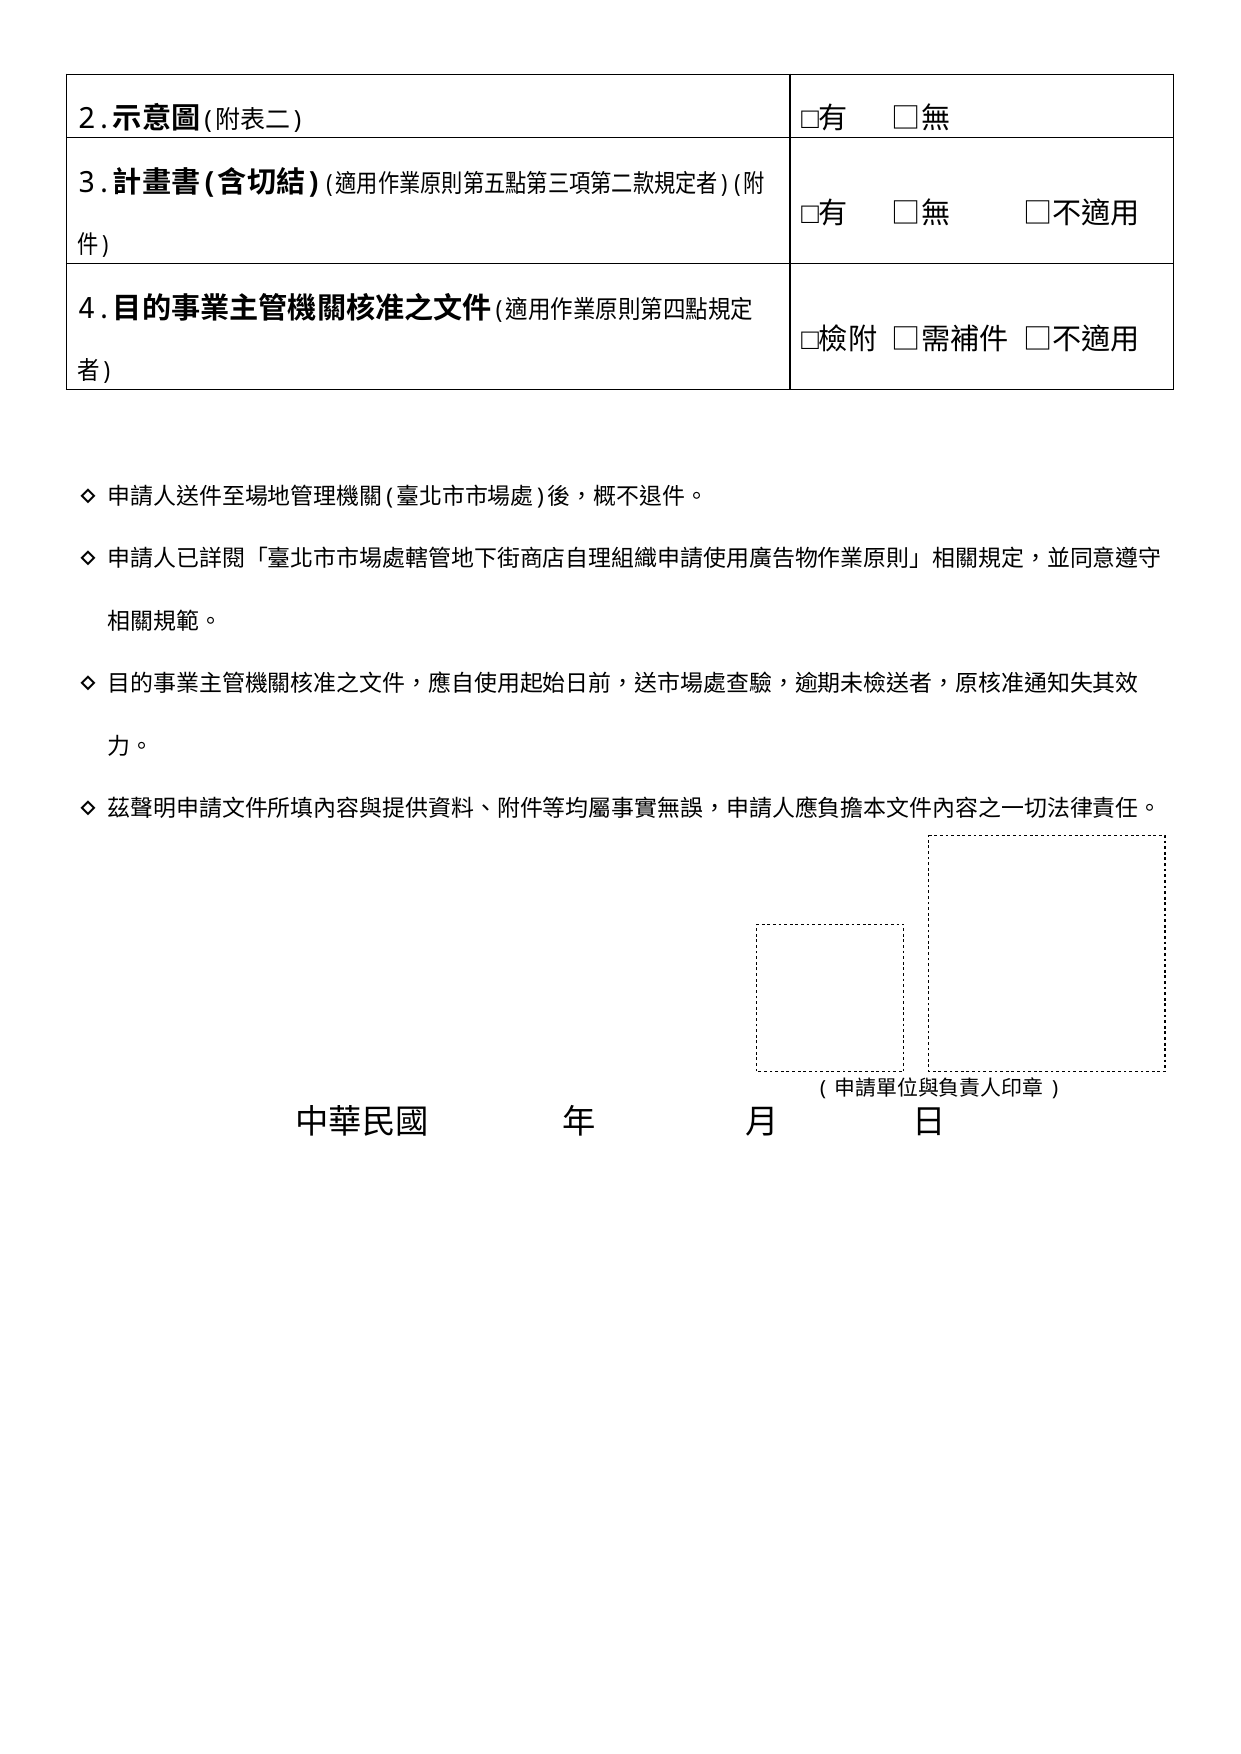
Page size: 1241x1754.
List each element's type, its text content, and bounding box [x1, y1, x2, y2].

table_cell 3.計畫書(含切結)(適用作業原則第五點第三項第二款規定者)(附件) [67, 138, 789, 263]
table_cell 2.示意圖(附表二) [67, 75, 789, 137]
table_cell 申請人送件至場地管理機關(臺北市市場處)後，概不退件。 申請人已詳閱「臺北市市場處轄管地下街商店自理組織申請使用廣告物作業原則」相關規定，並同意遵守相關規範。 目的事業主管機關核准之文件，應自使用起始日前，送市場處查驗，逾期未檢送者，原核准通知失其效力。 茲聲明申請文件所填內容與提供資料、附件等均屬事實無誤，申請人應負擔本文件內容之一切法律責任。 [66, 453, 1174, 828]
table_cell □有 □無 □不適用 [791, 138, 1173, 263]
table_cell □檢附 □需補件 □不適用 [791, 264, 1173, 389]
table_cell 4.目的事業主管機關核准之文件(適用作業原則第四點規定者) [67, 264, 789, 389]
text 中華民國 年 月 日 [75, 1078, 1165, 1140]
table_cell [66, 390, 1174, 453]
table_cell □有 □無 [791, 75, 1173, 137]
